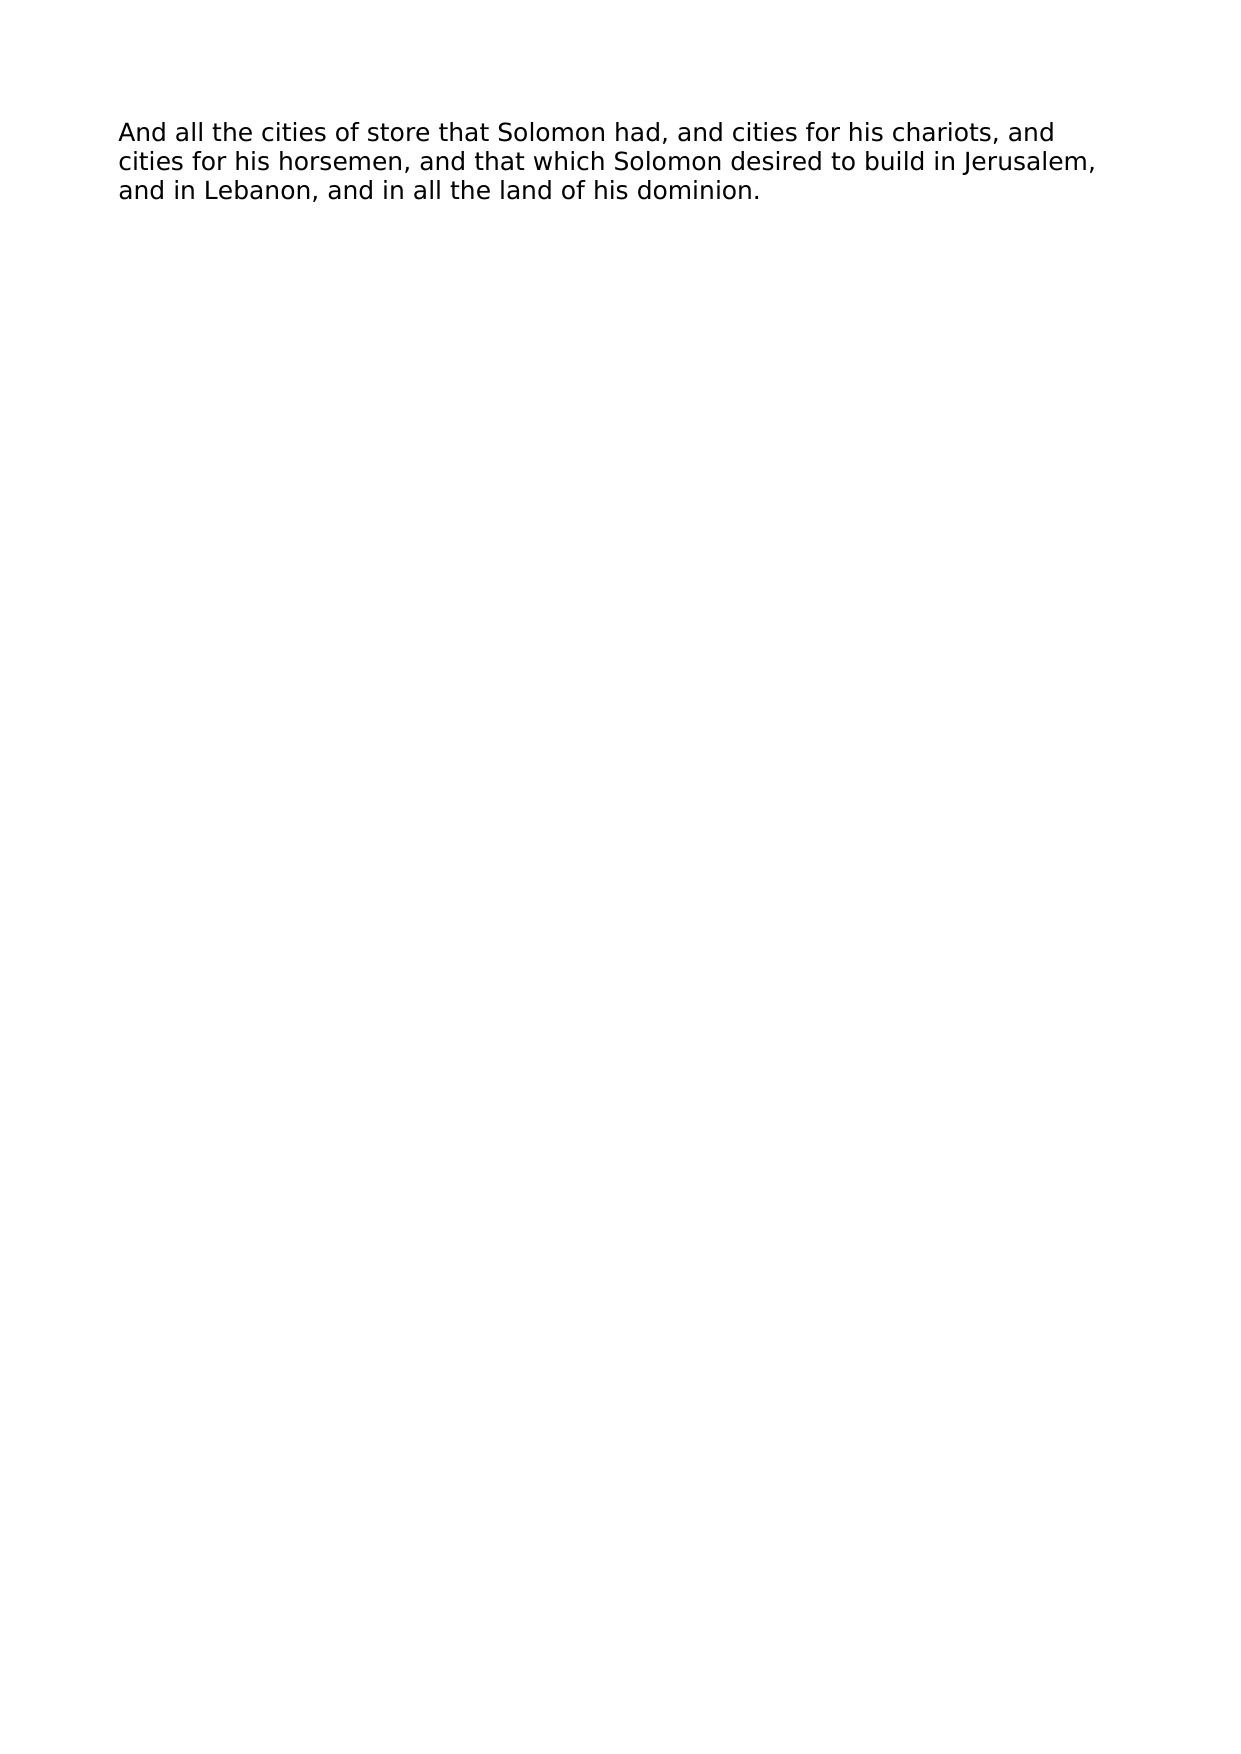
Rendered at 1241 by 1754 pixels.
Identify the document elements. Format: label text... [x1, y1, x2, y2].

text And all the cities of store that Solomon had, and cities for his chariots, and cities for his horsemen, and that which Solomon desired to build in Jerusalem, and in Lebanon, and in all the land of his dominion. [118, 118, 1122, 206]
